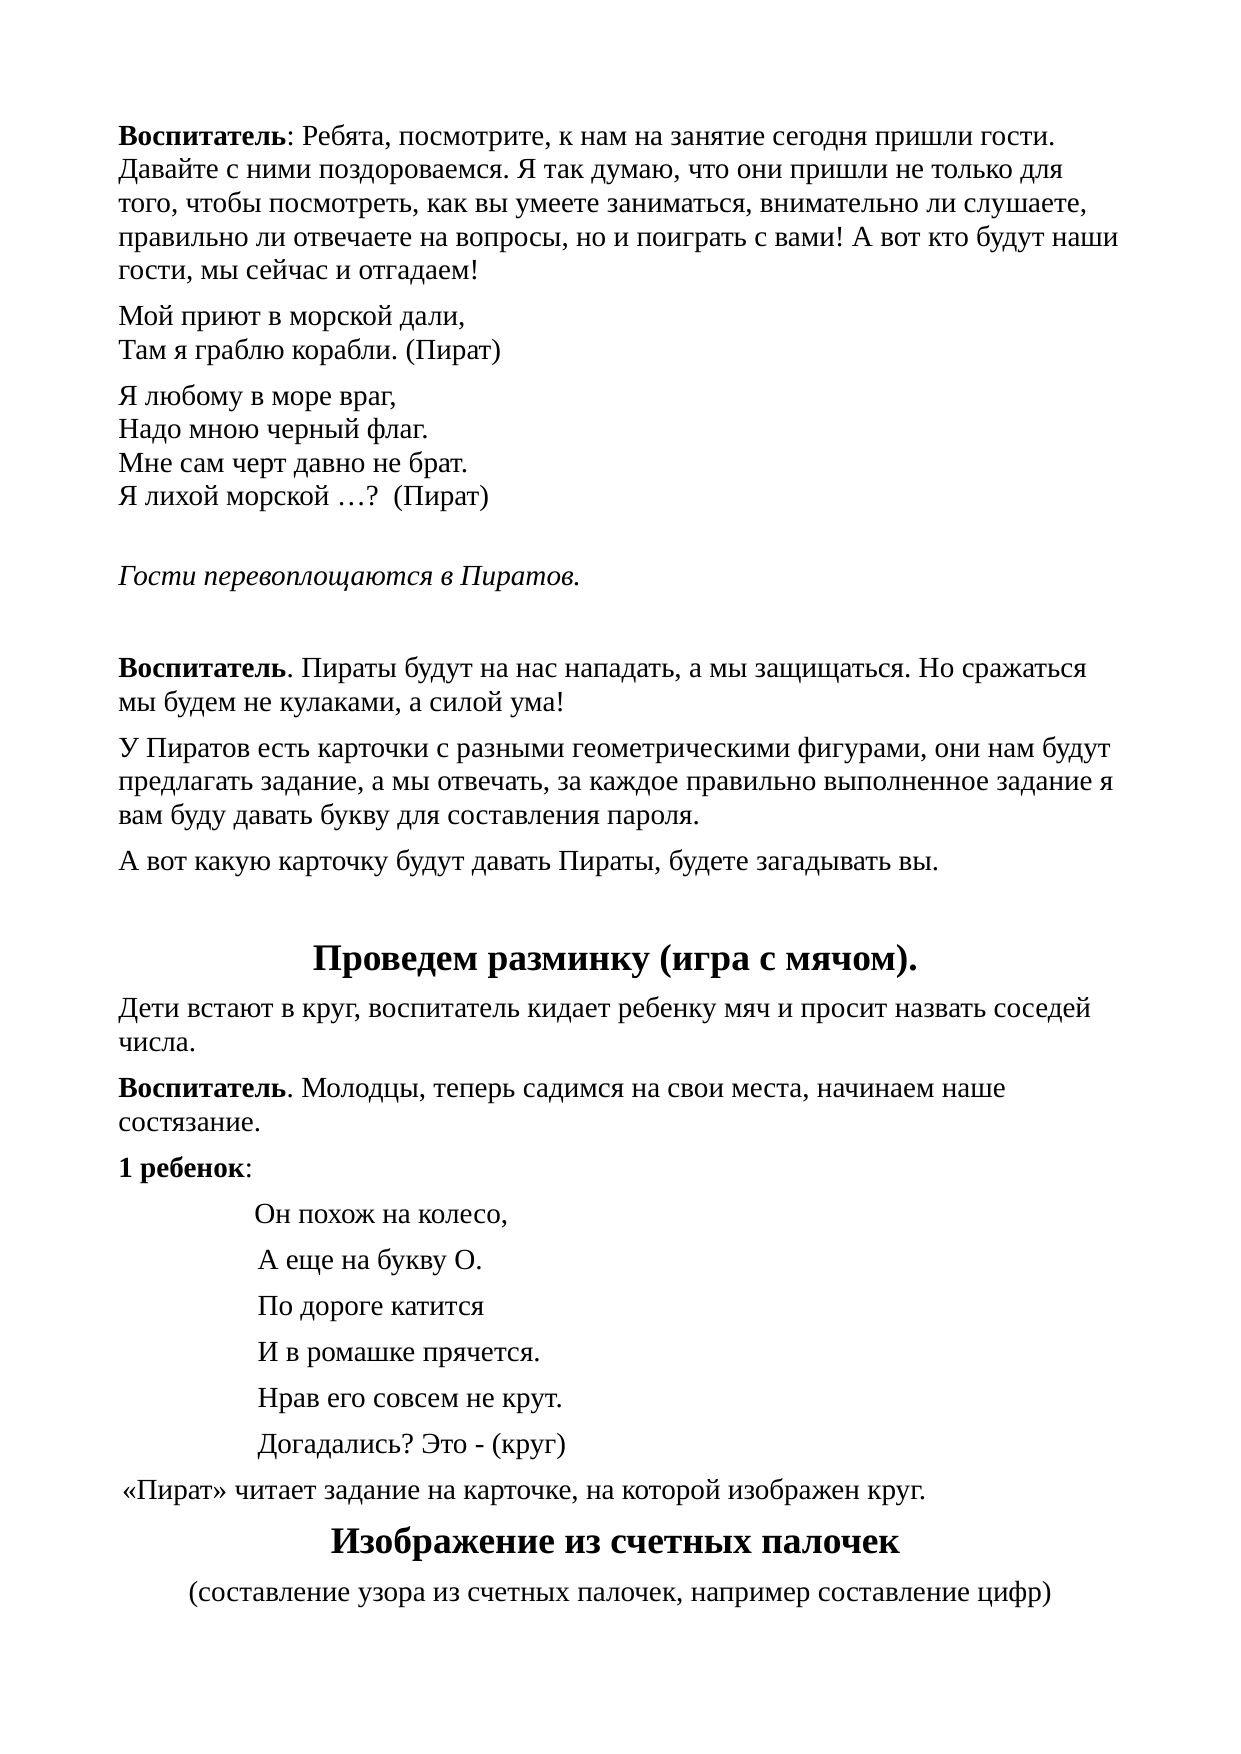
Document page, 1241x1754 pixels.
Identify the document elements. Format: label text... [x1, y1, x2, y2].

text А еще на букву О. [257, 1242, 1122, 1275]
text У Пиратов есть карточки с разными геометрическими фигурами, они нам будут предлагать задание, а мы отвечать, за каждое правильно выполненное задание я вам буду давать букву для составления пароля. [118, 730, 1122, 830]
text 1 ребенок: [118, 1150, 1122, 1183]
text (составление узора из счетных палочек, например составление цифр) [118, 1574, 1122, 1607]
text Проведем разминку (игра с мячом). [118, 935, 1122, 978]
text И в ромашке прячется. [257, 1334, 1122, 1367]
text Я любому в море враг, Надо мною черный флаг. Мне сам черт давно не брат. Я лихой морской …? (Пират) [118, 378, 1122, 546]
text «Пират» читает задание на карточке, на которой изображен круг. [122, 1472, 1122, 1506]
text Мой приют в морской дали, Там я граблю корабли. (Пират) [118, 298, 1122, 365]
text Нрав его совсем не крут. [257, 1380, 1122, 1413]
text Догадались? Это - (круг) [257, 1426, 1122, 1459]
text Воспитатель. Молодцы, теперь садимся на свои места, начинаем наше состязание. [118, 1070, 1122, 1137]
text Дети встают в круг, воспитатель кидает ребенку мяч и просит назвать соседей числа. [118, 991, 1122, 1058]
text Изображение из счетных палочек [118, 1518, 1122, 1561]
text Воспитатель: Ребята, посмотрите, к нам на занятие сегодня пришли гости. Давайте с ними поздороваемся. Я так думаю, что они пришли не только для того, чтобы посмотреть, как вы умеете заниматься, внимательно ли слушаете, правильно ли отвечаете на вопросы, но и поиграть с вами! А вот кто будут наши гости, мы сейчас и отгадаем! [118, 118, 1122, 286]
text Воспитатель. Пираты будут на нас нападать, а мы защищаться. Но сражаться мы будем не кулаками, а силой ума! [118, 650, 1122, 717]
text Он похож на колесо, [254, 1196, 1122, 1229]
text Гости перевоплощаются в Пиратов. [118, 558, 1122, 592]
text А вот какую карточку будут давать Пираты, будете загадывать вы. [118, 843, 1122, 876]
text По дороге катится [257, 1288, 1122, 1321]
